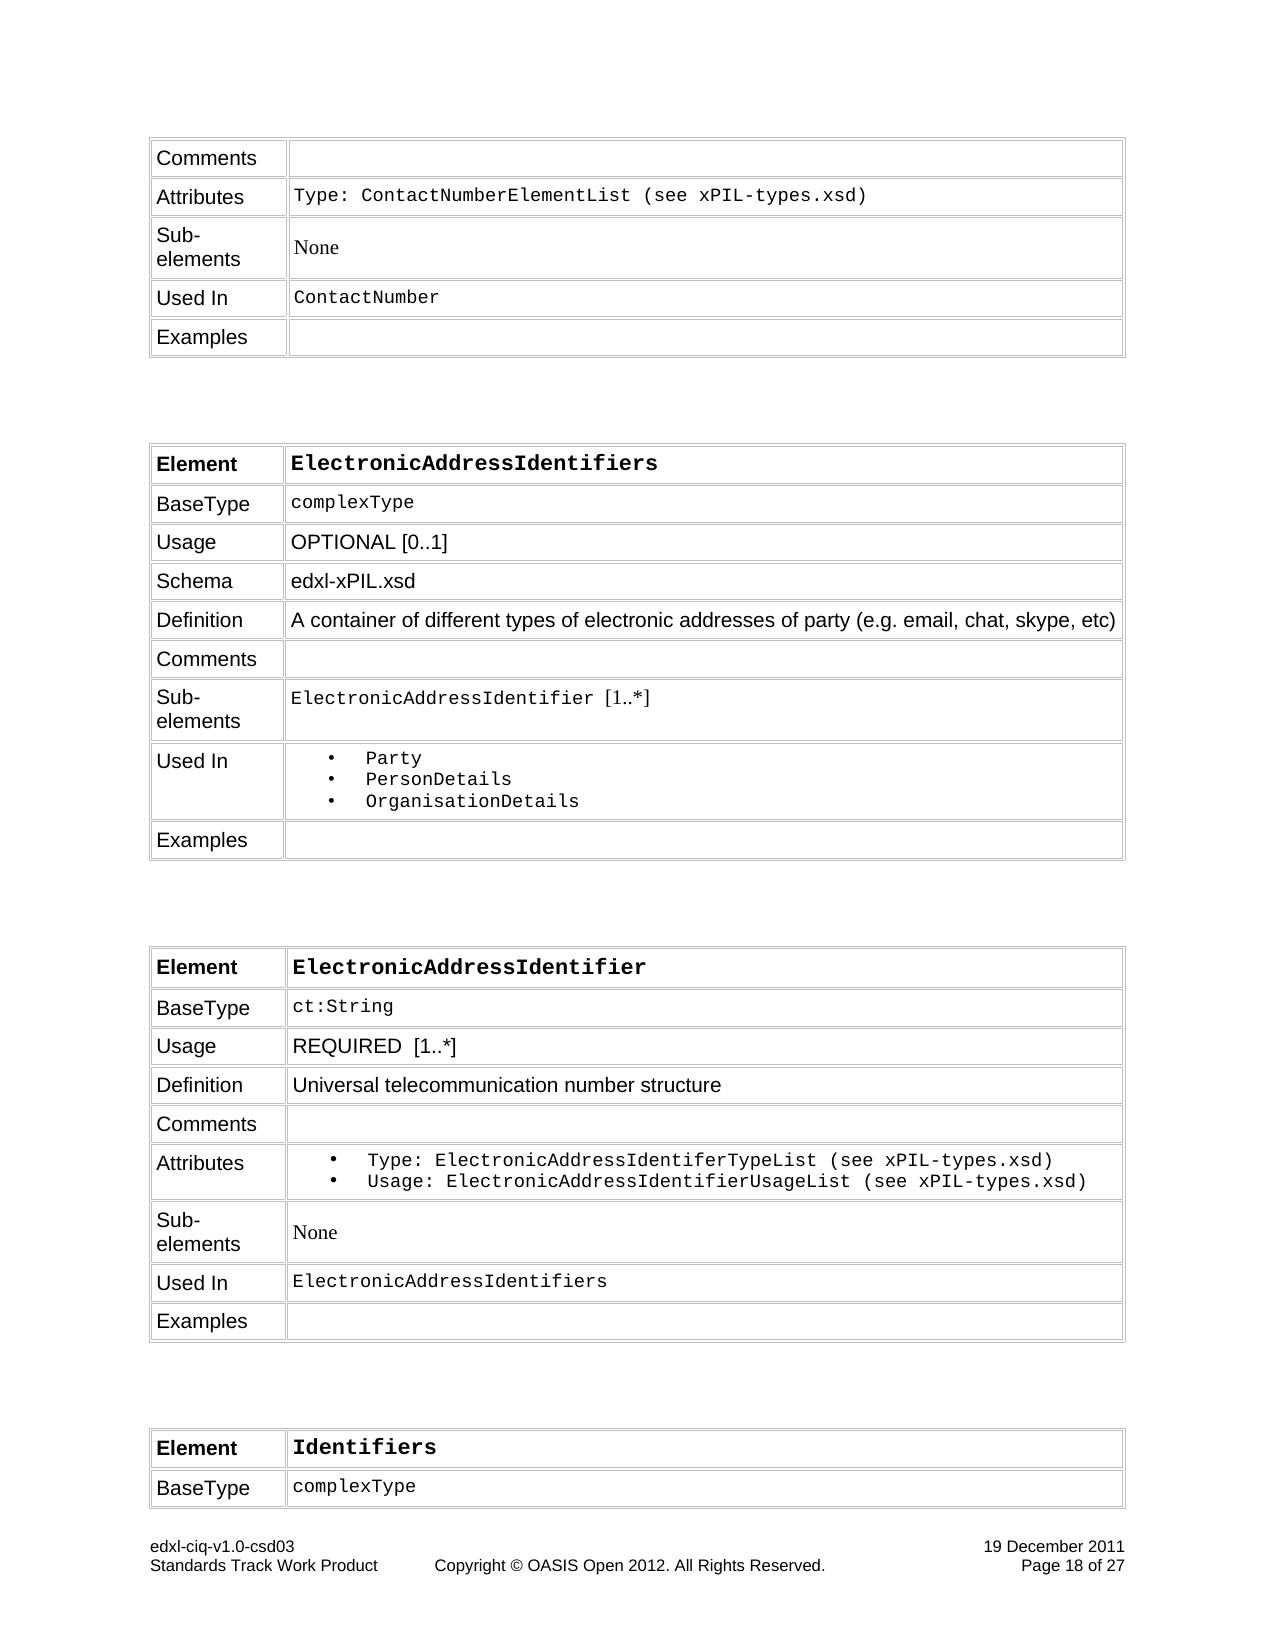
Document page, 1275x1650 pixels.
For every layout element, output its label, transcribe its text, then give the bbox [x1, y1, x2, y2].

table_cell edxl-xPIL.xsd [286, 564, 1122, 599]
table_cell Attributes [152, 179, 286, 215]
table_cell Used In [152, 744, 283, 819]
table_cell Sub-elements [152, 218, 286, 277]
table_cell Schema [152, 564, 283, 599]
table_header Element [152, 1431, 285, 1467]
table_cell [290, 320, 1122, 355]
table_header Identifiers [288, 1431, 1122, 1467]
table_cell Examples [152, 1304, 285, 1339]
table_cell Used In [152, 281, 286, 316]
table_cell Examples [152, 822, 283, 858]
table_cell Attributes [152, 1145, 285, 1199]
table_header Element [152, 447, 283, 483]
table_cell ContactNumber [290, 281, 1122, 316]
table_header ElectronicAddressIdentifiers [286, 447, 1122, 483]
table_cell [286, 822, 1122, 858]
table_cell BaseType [152, 1471, 285, 1506]
table_cell Sub-elements [152, 680, 283, 740]
table_cell Type: ContactNumberElementList (see xPIL-types.xsd) [290, 179, 1122, 215]
table_cell REQUIRED [1..*] [288, 1029, 1122, 1064]
table_cell Definition [152, 1068, 285, 1103]
table_cell A container of different types of electronic addresses of party (e.g. email, chat, skype, etc) [286, 602, 1122, 638]
table_cell Comments [152, 141, 286, 176]
table_cell None [288, 1202, 1122, 1262]
table_cell BaseType [152, 990, 285, 1026]
table_cell Sub-elements [152, 1202, 285, 1262]
table_header ElectronicAddressIdentifier [288, 949, 1122, 987]
table_cell Usage [152, 1029, 285, 1064]
table_cell ct:String [288, 990, 1122, 1026]
table_cell BaseType [152, 486, 283, 522]
table_cell Definition [152, 602, 283, 638]
table_cell Used In [152, 1265, 285, 1301]
table_cell [286, 641, 1122, 677]
table_cell None [290, 218, 1122, 277]
table_cell complexType [286, 486, 1122, 522]
table_cell ElectronicAddressIdentifiers [288, 1265, 1122, 1301]
table_cell Usage [152, 525, 283, 560]
table_cell complexType [288, 1471, 1122, 1506]
table_cell Universal telecommunication number structure [288, 1068, 1122, 1103]
table_cell Examples [152, 320, 286, 355]
table_cell [288, 1106, 1122, 1142]
table_cell Comments [152, 641, 283, 677]
table_cell Party PersonDetails OrganisationDetails [286, 744, 1122, 819]
table_cell Type: ElectronicAddressIdentiferTypeList (see xPIL-types.xsd) Usage: ElectronicAddressIdentifierUsageList (see xPIL-types.xsd) [288, 1145, 1122, 1199]
table_cell Comments [152, 1106, 285, 1142]
table_header Element [152, 949, 285, 987]
table_cell ElectronicAddressIdentifier [1..*] [286, 680, 1122, 740]
table_cell [290, 141, 1122, 176]
table_cell OPTIONAL [0..1] [286, 525, 1122, 560]
table_cell [288, 1304, 1122, 1339]
